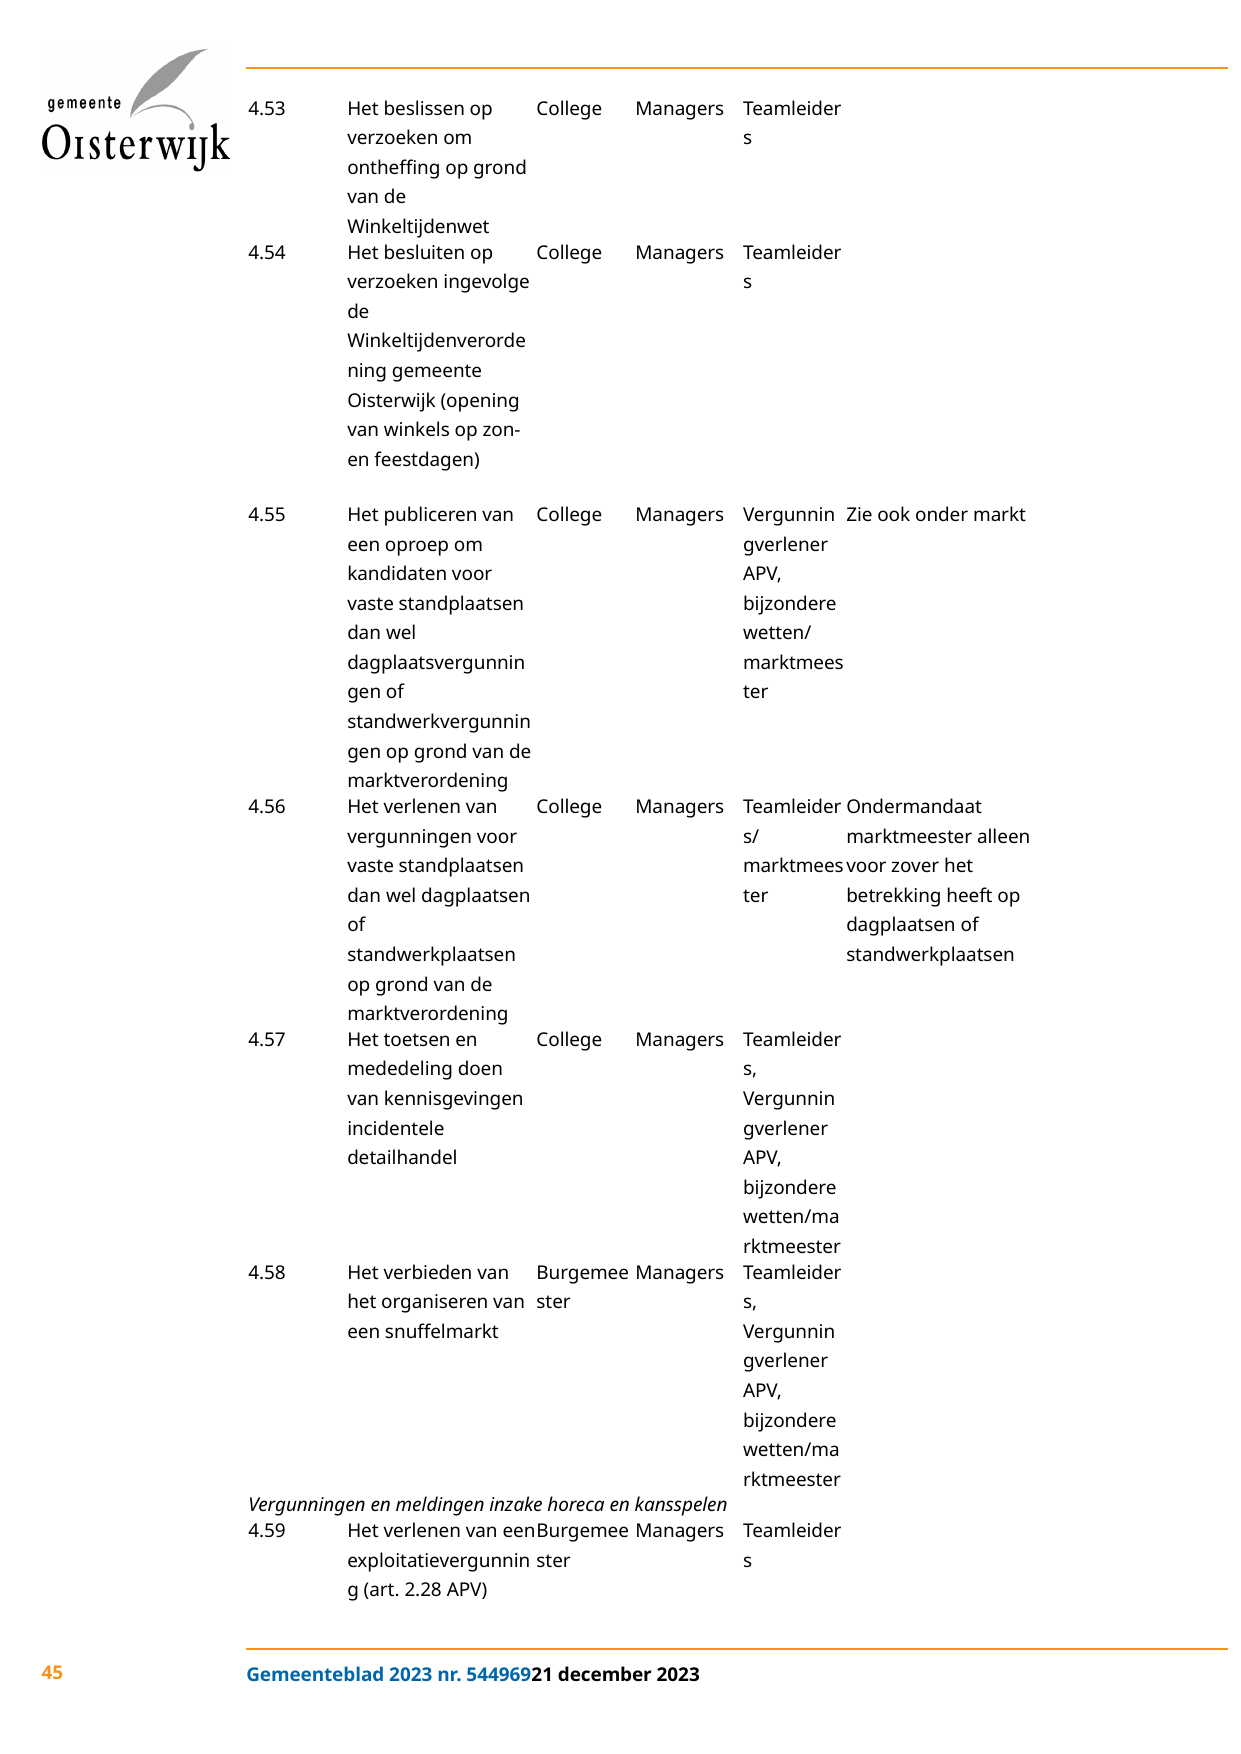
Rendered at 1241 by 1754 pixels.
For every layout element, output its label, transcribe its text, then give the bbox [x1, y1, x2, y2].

table_cell 4.56 [248, 793, 347, 1026]
table_cell 4.53 [248, 95, 347, 239]
table_cell [1053, 239, 1152, 501]
table_cell Managers [635, 1518, 743, 1602]
table_cell [846, 1259, 1053, 1492]
table_cell Managers [635, 1026, 743, 1259]
table_cell 4.57 [248, 1026, 347, 1259]
table_cell Vergunningverlener APV, bijzondere wetten/ marktmeester [743, 501, 846, 793]
table_cell [1053, 793, 1152, 1026]
table_cell Het verlenen van vergunningen voor vaste standplaatsen dan wel dagplaatsen of standwerkplaatsen op grond van de marktverordening [347, 793, 536, 1026]
table_cell Vergunningen en meldingen inzake horeca en kansspelen [248, 1492, 1053, 1517]
table_cell College [536, 239, 635, 501]
table_cell Het verlenen van een exploitatievergunning (art. 2.28 APV) [347, 1518, 536, 1602]
table_cell 4.55 [248, 501, 347, 793]
table_cell Managers [635, 95, 743, 239]
table_cell [1053, 1518, 1152, 1602]
table_cell Teamleiders, Vergunningverlener APV, bijzondere wetten/marktmeester [743, 1026, 846, 1259]
table_cell Zie ook onder markt [846, 501, 1053, 793]
table_cell [1053, 1026, 1152, 1259]
table_cell [846, 1518, 1053, 1602]
table_cell Burgemeester [536, 1259, 635, 1492]
table_cell [1053, 95, 1152, 239]
picture [41, 47, 231, 172]
table_cell 4.59 [248, 1518, 347, 1602]
table_cell Managers [635, 1259, 743, 1492]
table_cell Managers [635, 793, 743, 1026]
table_cell [1053, 501, 1152, 793]
table_cell Het publiceren van een oproep om kandidaten voor vaste standplaatsen dan wel dagplaatsvergunningen of standwerkvergunningen op grond van de marktverordening [347, 501, 536, 793]
table_cell Het toetsen en mededeling doen van kennisgevingen incidentele detailhandel [347, 1026, 536, 1259]
table_cell [846, 239, 1053, 501]
table_cell Managers [635, 501, 743, 793]
table_cell Teamleiders [743, 239, 846, 501]
table_cell Teamleiders, Vergunningverlener APV, bijzondere wetten/marktmeester [743, 1259, 846, 1492]
table_cell College [536, 1026, 635, 1259]
table_cell College [536, 501, 635, 793]
table_cell Teamleiders/ marktmeester [743, 793, 846, 1026]
table_cell Het besluiten op verzoeken ingevolge de Winkeltijdenverordening gemeente Oisterwijk (opening van winkels op zon- en feestdagen) [347, 239, 536, 501]
table_cell Teamleiders [743, 95, 846, 239]
table_cell Ondermandaat marktmeester alleen voor zover het betrekking heeft op dagplaatsen of standwerkplaatsen [846, 793, 1053, 1026]
table_cell Managers [635, 239, 743, 501]
table_cell 4.58 [248, 1259, 347, 1492]
table_cell [846, 95, 1053, 239]
table_cell [1053, 1259, 1152, 1492]
table_cell Burgemeester [536, 1518, 635, 1602]
table_cell [846, 1026, 1053, 1259]
table_cell College [536, 793, 635, 1026]
table_cell Teamleiders [743, 1518, 846, 1602]
table_cell 4.54 [248, 239, 347, 501]
table_cell College [536, 95, 635, 239]
table_cell Het verbieden van het organiseren van een snuffelmarkt [347, 1259, 536, 1492]
table_cell Het beslissen op verzoeken om ontheffing op grond van de Winkeltijdenwet [347, 95, 536, 239]
table_cell [1053, 1492, 1152, 1517]
